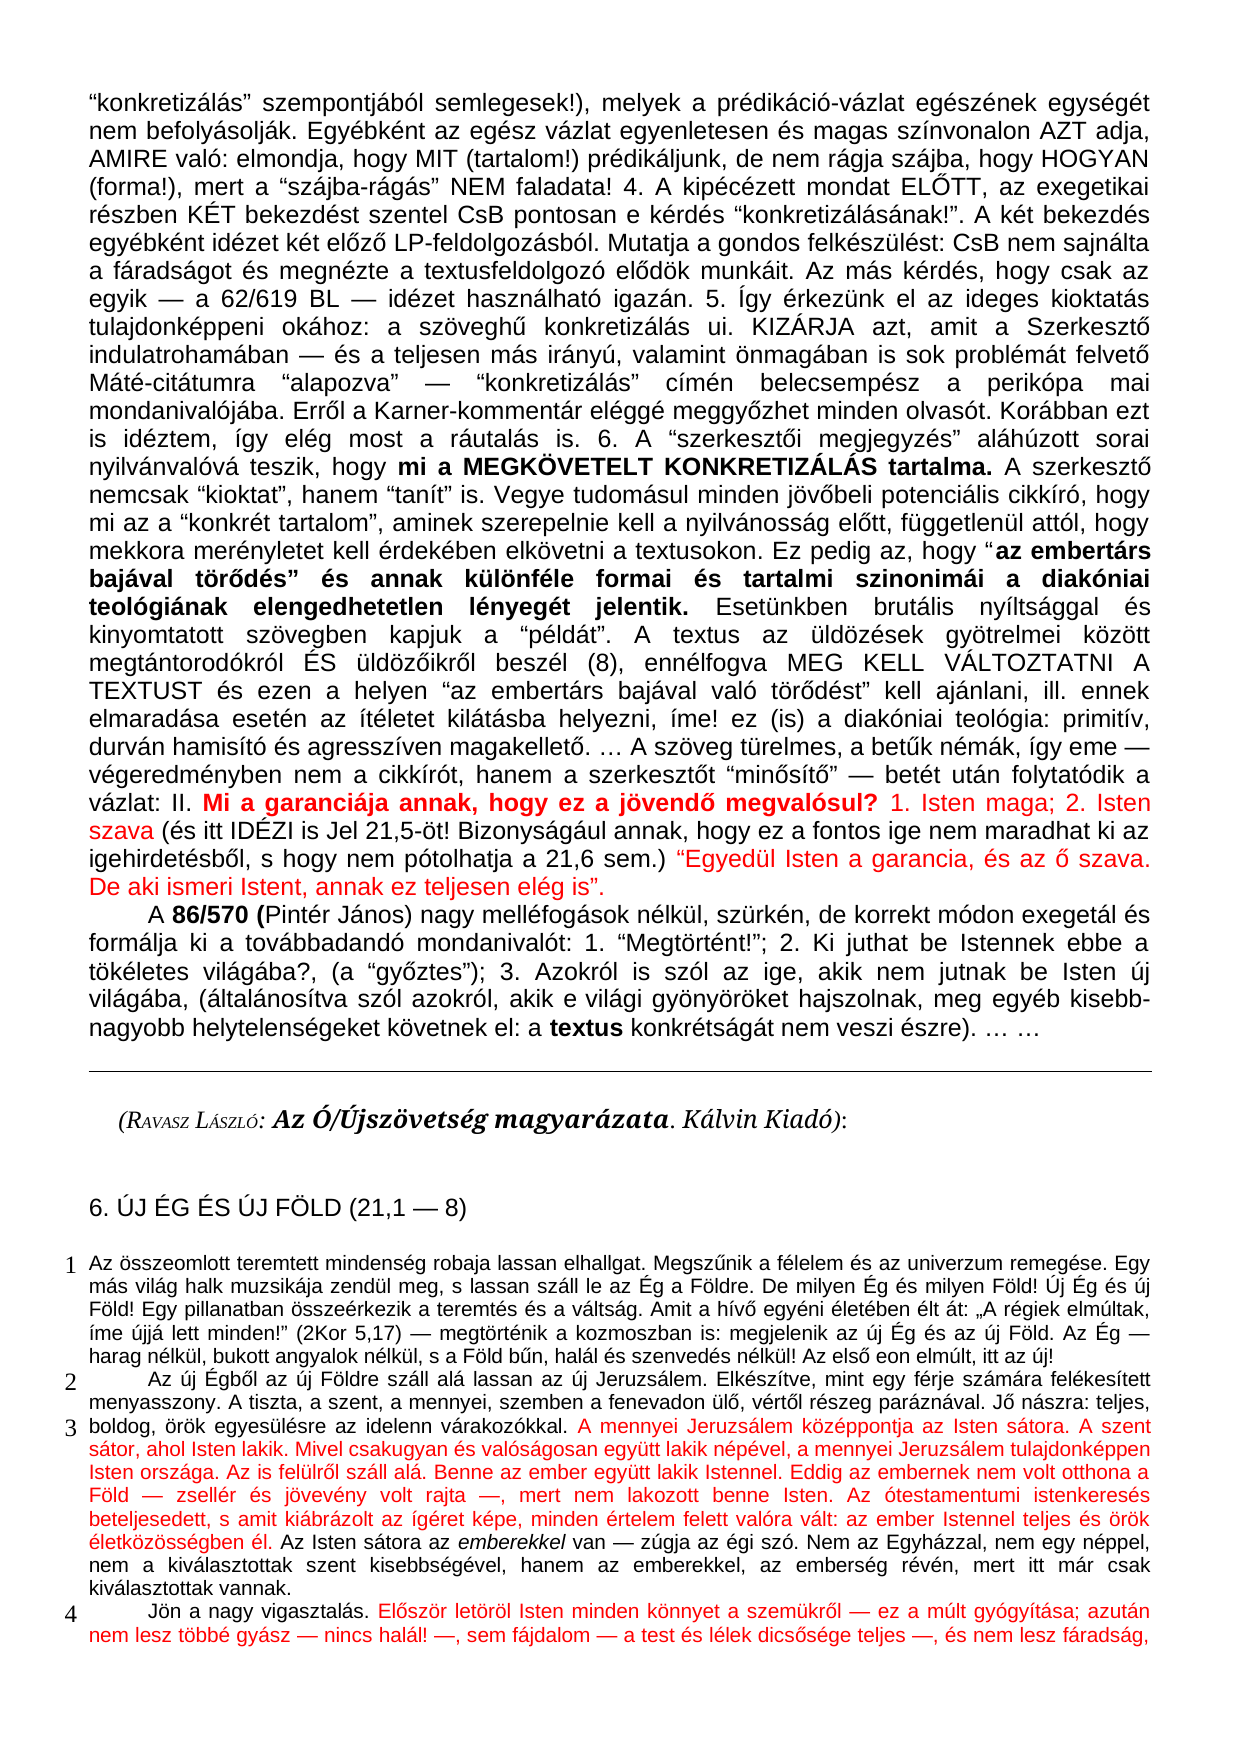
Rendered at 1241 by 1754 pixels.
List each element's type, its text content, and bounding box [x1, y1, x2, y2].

text “konkretizálás” szempontjából semlegesek!), melyek a prédikáció-vázlat egészének egységét nem befolyásolják. Egyébként az egész vázlat egyenletesen és magas színvonalon AZT adja, AMIRE való: elmondja, hogy MIT (tartalom!) prédikáljunk, de nem rágja szájba, hogy HOGYAN (forma!), mert a “szájba-rágás” NEM faladata! 4. A kipécézett mondat ELŐTT, az exegetikai részben KÉT bekezdést szentel CsB pontosan e kérdés “konkretizálásának!”. A két bekezdés egyébként idézet két előző LP-feldolgozásból. Mutatja a gondos felkészülést: CsB nem sajnálta a fáradságot és megnézte a textusfeldolgozó elődök munkáit. Az más kérdés, hogy csak az egyik ― a 62/619 BL ― idézet használható igazán. 5. Így érkezünk el az ideges kioktatás tulajdonképpeni okához: a szöveghű konkretizálás ui. KIZÁRJA azt, amit a Szerkesztő indulatrohamában ― és a teljesen más irányú, valamint önmagában is sok problémát felvető Máté-citátumra “alapozva” ― “konkretizálás” címén belecsempész a perikópa mai mondanivalójába. Erről a Karner-kommentár eléggé meggyőzhet minden olvasót. Korábban ezt is idéztem, így elég most a ráutalás is. 6. A “szerkesztői megjegyzés” aláhúzott sorai nyilvánvalóvá teszik, hogy mi a MEGKÖVETELT KONKRETIZÁLÁS tartalma. A szerkesztő nemcsak “kioktat”, hanem “tanít” is. Vegye tudomásul minden jövőbeli potenciális cikkíró, hogy mi az a “konkrét tartalom”, aminek szerepelnie kell a nyilvánosság előtt, függetlenül attól, hogy mekkora merényletet kell érdekében elkövetni a textusokon. Ez pedig az, hogy “az embertárs bajával törődés” és annak különféle formai és tartalmi szinonimái a diakóniai teológiának elengedhetetlen lényegét jelentik. Esetünkben brutális nyíltsággal és kinyomtatott szövegben kapjuk a “példát”. A textus az üldözések gyötrelmei között megtántorodókról ÉS üldözőikről beszél (8), ennélfogva MEG KELL VÁLTOZTATNI A TEXTUST és ezen a helyen “az embertárs bajával való törődést” kell ajánlani, ill. ennek elmaradása esetén az ítéletet kilátásba helyezni, íme! ez (is) a diakóniai teológia: primitív, durván hamisító és agresszíven magakellető. … A szöveg türelmes, a betűk némák, így eme ― végeredményben nem a cikkírót, hanem a szerkesztőt “minősítő” ― betét után folytatódik a vázlat: II. Mi a garanciája annak, hogy ez a jövendő megvalósul? 1. Isten maga; 2. Isten szava (és itt IDÉZI is Jel 21,5-öt! Bizonyságául annak, hogy ez a fontos ige nem maradhat ki az igehirdetésből, s hogy nem pótolhatja a 21,6 sem.) “Egyedül Isten a garancia, és az ő szava. De aki ismeri Istent, annak ez teljesen elég is”. [88, 88, 1152, 901]
text 1 [32, 1252, 77, 1279]
text Az új Égből az új Földre száll alá lassan az új Jeruzsálem. Elkészítve, mint egy férje számára felékesített menyasszony. A tiszta, a szent, a mennyei, szemben a fenevadon ülő, vértől részeg paráznával. Jő nászra: teljes, boldog, örök egyesülésre az idelenn várakozókkal. A mennyei Jeruzsálem középpontja az Isten sátora. A szent sátor, ahol Isten lakik. Mivel csakugyan és valóságosan együtt lakik népével, a mennyei Jeruzsálem tulajdonképpen Isten országa. Az is felülről száll alá. Benne az ember együtt lakik Istennel. Eddig az embernek nem volt otthona a Föld — zsellér és jövevény volt rajta —, mert nem lakozott benne Isten. Az ótestamentumi istenkeresés beteljesedett, s amit kiábrázolt az ígéret képe, minden értelem felett valóra vált: az ember Istennel teljes és örök életközösségben él. Az Isten sátora az emberekkel van — zúgja az égi szó. Nem az Egyházzal, nem egy néppel, nem a kiválasztottak szent kisebbségével, hanem az emberekkel, az emberség révén, mert itt már csak kiválasztottak vannak. [88, 1368, 1152, 1600]
text 6. ÚJ ÉG ÉS ÚJ FÖLD (21,1 — 8) [88, 1194, 1152, 1222]
text 2 [32, 1368, 77, 1396]
text Jön a nagy vigasztalás. Először letöröl Isten minden könnyet a szemükről — ez a múlt gyógyítása; azután nem lesz többé gyász — nincs halál! —, sem fájdalom — a test és lélek dicsősége teljes —, és nem lesz fáradság, [88, 1600, 1152, 1647]
text 3 [32, 1414, 77, 1442]
text A 86/570 (Pintér János) nagy melléfogások nélkül, szürkén, de korrekt módon exegetál és formálja ki a továbbadandó mondanivalót: 1. “Megtörtént!”; 2. Ki juthat be Istennek ebbe a tökéletes világába?, (a “győztes”); 3. Azokról is szól az ige, akik nem jutnak be Isten új világába, (általánosítva szól azokról, akik e világi gyönyöröket hajszolnak, meg egyéb kisebb-nagyobb helytelenségeket követnek el: a textus konkrétságát nem veszi észre). … … [88, 901, 1152, 1041]
text (Ravasz László: Az Ó/Újszövetség magyarázata. Kálvin Kiadó): [88, 1072, 1152, 1165]
text 4 [32, 1600, 77, 1628]
text Az összeomlott teremtett mindenség robaja lassan elhallgat. Megszűnik a félelem és az univerzum remegése. Egy más világ halk muzsikája zendül meg, s lassan száll le az Ég a Földre. De milyen Ég és milyen Föld! Új Ég és új Föld! Egy pillanatban összeérkezik a teremtés és a váltság. Amit a hívő egyéni életében élt át: „A régiek elmúltak, íme újjá lett minden!” (2Kor 5,17) — megtörténik a kozmoszban is: megjelenik az új Ég és az új Föld. Az Ég — harag nélkül, bukott angyalok nélkül, s a Föld bűn, halál és szenvedés nélkül! Az első eon elmúlt, itt az új! [88, 1252, 1152, 1368]
